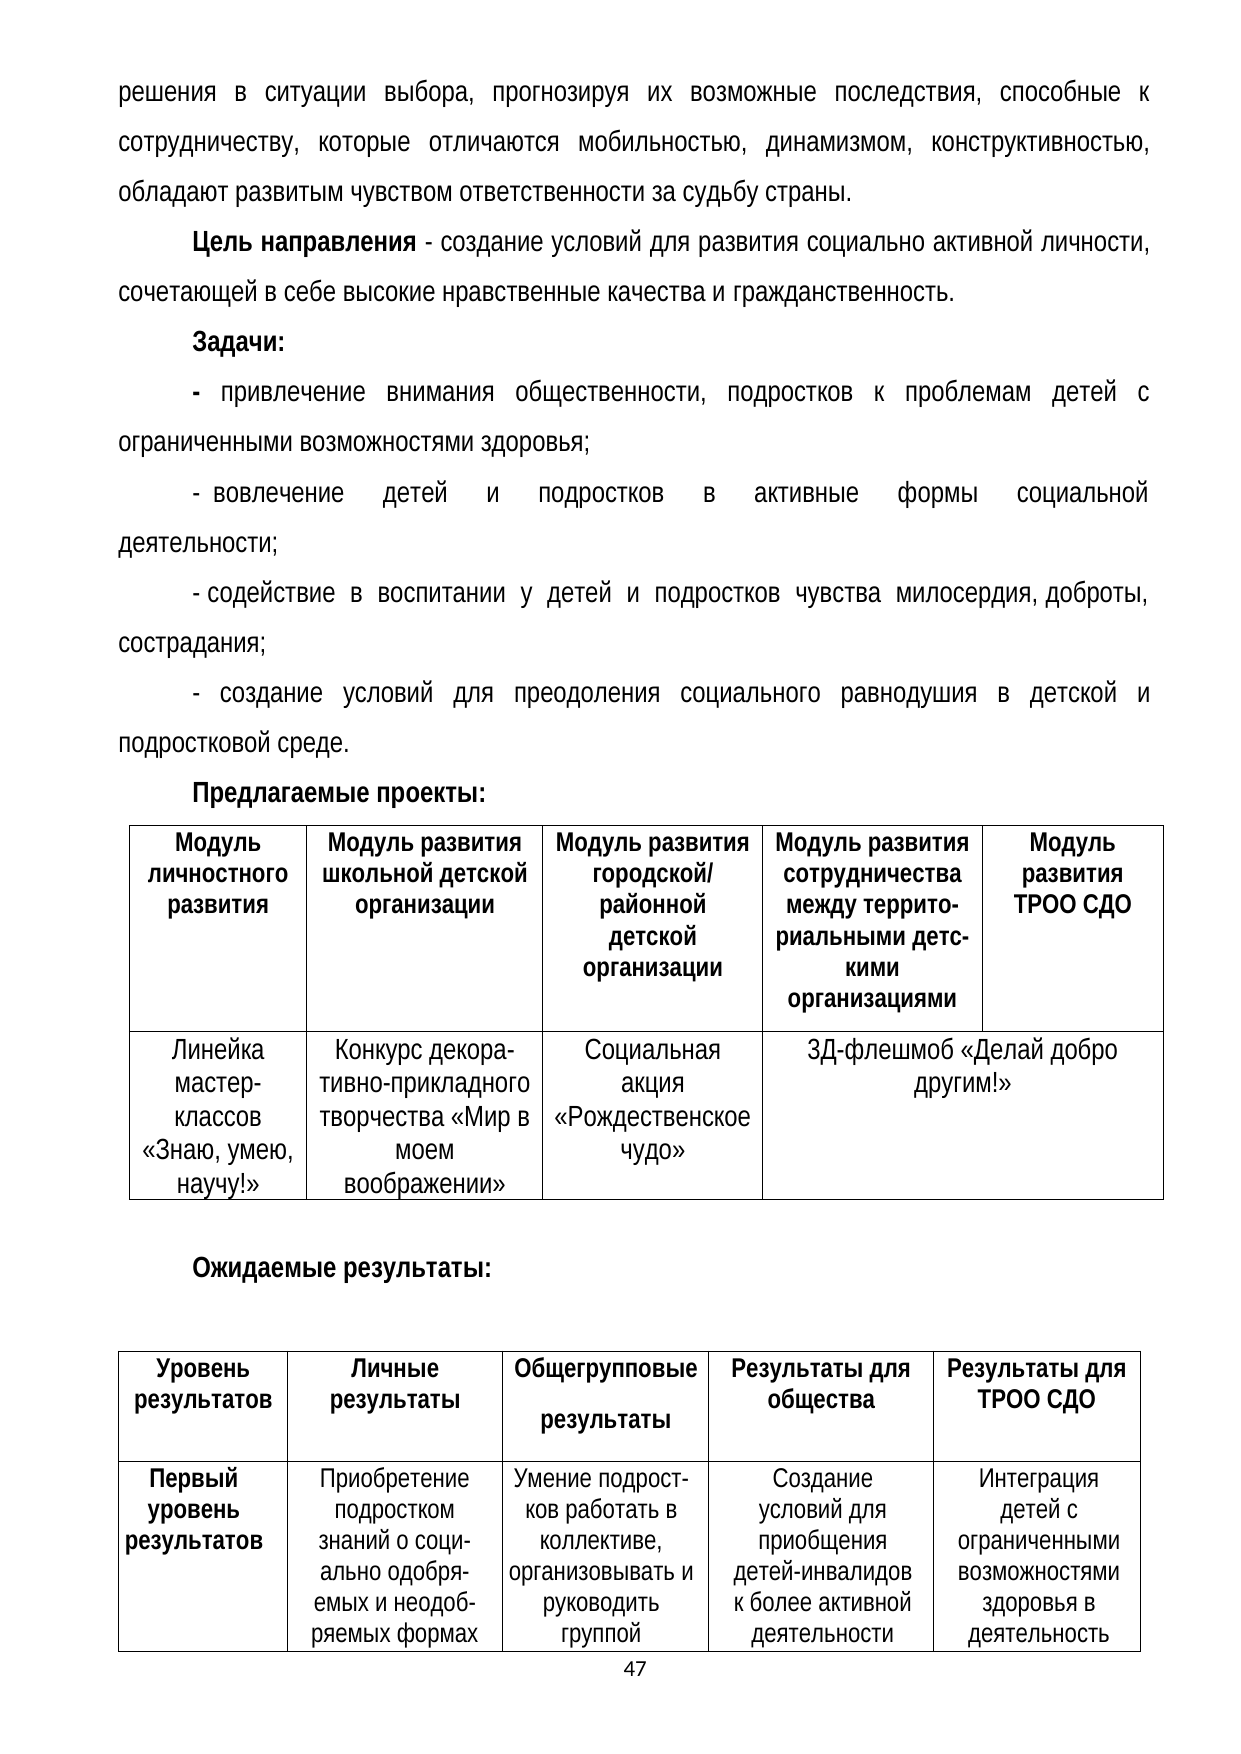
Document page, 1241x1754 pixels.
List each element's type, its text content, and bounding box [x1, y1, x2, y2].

table_cell Социальная акция «Рождественское чудо» [543, 1032, 762, 1199]
table_header Модуль развития школьной детской организации [307, 826, 542, 1031]
table_header Модуль развития городской/ районной детской организации [543, 826, 762, 1031]
text Ожидаемые результаты: [118, 1250, 1152, 1284]
text Цель направления - создание условий для развития социально активной личности, сочетающей в себе высокие нравственные качества и гражданственность. [118, 224, 1152, 308]
text Задачи: [118, 324, 1152, 358]
table_cell Интеграция детей с ограниченными возможностями здоровья в деятельность [934, 1462, 1140, 1651]
table_cell Конкурс декора-тивно-прикладного творчества «Мир в моем воображении» [307, 1032, 542, 1199]
table_header Модуль личностного развития [130, 826, 306, 1031]
table_header Уровень результатов [119, 1352, 287, 1461]
text решения в ситуации выбора, прогнозируя их возможные последствия, способные к сотрудничеству, которые отличаются мобильностью, динамизмом, конструктивностью, обладают развитым чувством ответственности за судьбу страны. [118, 74, 1152, 207]
table_header Результаты для ТРОО СДО [934, 1352, 1140, 1461]
table_cell 3Д-флешмоб «Делай добро другим!» [763, 1032, 1163, 1199]
text - вовлечение детей и подростков в активные формы социальной деятельности; [118, 475, 1152, 558]
table_cell Первый уровень результатов [119, 1462, 287, 1651]
table_header Модуль развития ТРОО СДО [983, 826, 1163, 1031]
text Предлагаемые проекты: [118, 775, 1152, 809]
table_cell Создание условий для приобщения детей-инвалидов к более активной деятельности [709, 1462, 933, 1651]
table_cell Линейка мастер-классов «Знаю, умею, научу!» [130, 1032, 306, 1199]
table_cell Умение подрост-ков работать в коллективе, организовывать и руководить группой [503, 1462, 708, 1651]
table_header Результаты для общества [709, 1352, 933, 1461]
text - создание условий для преодоления социального равнодушия в детской и подростковой среде. [118, 675, 1152, 759]
table_cell Приобретение подростком знаний о соци-ально одобря-емых и неодоб-ряемых формах поведения в об-ществе по отно-шению к конк-ретной социаль-ной группе [288, 1462, 502, 1651]
table_header Модуль развития сотрудничества между террито-риальными детс-кими организациями [763, 826, 982, 1031]
text - содействие в воспитании у детей и подростков чувства милосердия, доброты, сострадания; [118, 575, 1152, 658]
table_header Личные результаты [288, 1352, 502, 1461]
table_header Общегрупповые результаты [503, 1352, 708, 1461]
text - привлечение внимания общественности, подростков к проблемам детей с ограниченными возможностями здоровья; [118, 374, 1152, 458]
